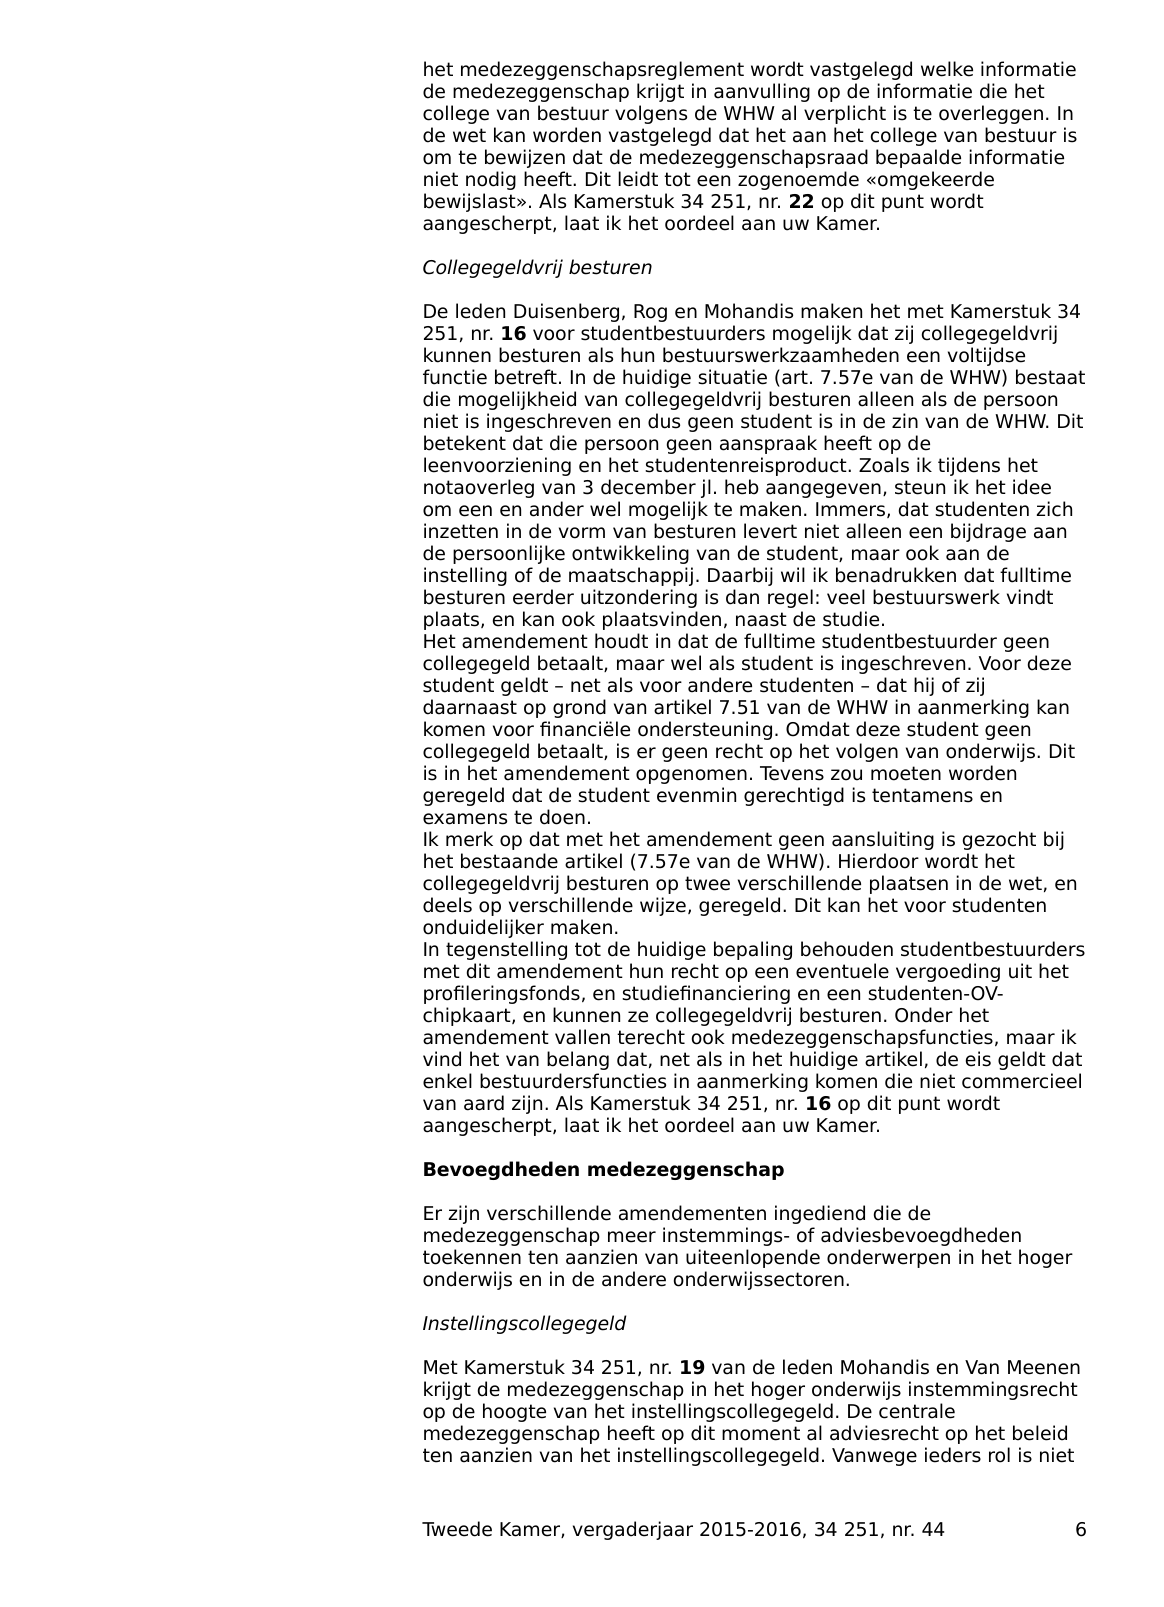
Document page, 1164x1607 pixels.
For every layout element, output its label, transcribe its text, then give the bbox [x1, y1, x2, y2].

text Er zijn verschillende amendementen ingediend die de medezeggenschap meer instemmings- of adviesbevoegdheden toekennen ten aanzien van uiteenlopende onderwerpen in het hoger onderwijs en in de andere onderwijssectoren. [422, 1203, 1087, 1291]
subtitle Bevoegdheden medezeggenschap [422, 1159, 1087, 1181]
text Het amendement houdt in dat de fulltime studentbestuurder geen collegegeld betaalt, maar wel als student is ingeschreven. Voor deze student geldt – net als voor andere studenten – dat hij of zij daarnaast op grond van artikel 7.51 van de WHW in aanmerking kan komen voor financiële ondersteuning. Omdat deze student geen collegegeld betaalt, is er geen recht op het volgen van onderwijs. Dit is in het amendement opgenomen. Tevens zou moeten worden geregeld dat de student evenmin gerechtigd is tentamens en examens te doen. [422, 631, 1087, 829]
text De leden Duisenberg, Rog en Mohandis maken het met Kamerstuk 34 251, nr. 16 voor studentbestuurders mogelijk dat zij collegegeldvrij kunnen besturen als hun bestuurswerkzaamheden een voltijdse functie betreft. In de huidige situatie (art. 7.57e van de WHW) bestaat die mogelijkheid van collegegeldvrij besturen alleen als de persoon niet is ingeschreven en dus geen student is in de zin van de WHW. Dit betekent dat die persoon geen aanspraak heeft op de leenvoorziening en het studentenreisproduct. Zoals ik tijdens het notaoverleg van 3 december jl. heb aangegeven, steun ik het idee om een en ander wel mogelijk te maken. Immers, dat studenten zich inzetten in de vorm van besturen levert niet alleen een bijdrage aan de persoonlijke ontwikkeling van de student, maar ook aan de instelling of de maatschappij. Daarbij wil ik benadrukken dat fulltime besturen eerder uitzondering is dan regel: veel bestuurswerk vindt plaats, en kan ook plaatsvinden, naast de studie. [422, 301, 1087, 631]
text Met Kamerstuk 34 251, nr. 19 van de leden Mohandis en Van Meenen krijgt de medezeggenschap in het hoger onderwijs instemmingsrecht op de hoogte van het instellingscollegegeld. De centrale medezeggenschap heeft op dit moment al adviesrecht op het beleid ten aanzien van het instellingscollegegeld. Vanwege ieders rol is niet [422, 1357, 1087, 1467]
subtitle Instellingscollegegeld [422, 1313, 1087, 1335]
text Ik merk op dat met het amendement geen aansluiting is gezocht bij het bestaande artikel (7.57e van de WHW). Hierdoor wordt het collegegeldvrij besturen op twee verschillende plaatsen in de wet, en deels op verschillende wijze, geregeld. Dit kan het voor studenten onduidelijker maken. [422, 829, 1087, 939]
subtitle Collegegeldvrij besturen [422, 257, 1087, 279]
text In tegenstelling tot de huidige bepaling behouden studentbestuurders met dit amendement hun recht op een eventuele vergoeding uit het profileringsfonds, en studiefinanciering en een studenten-OV-chipkaart, en kunnen ze collegegeldvrij besturen. Onder het amendement vallen terecht ook medezeggenschapsfuncties, maar ik vind het van belang dat, net als in het huidige artikel, de eis geldt dat enkel bestuurdersfuncties in aanmerking komen die niet commercieel van aard zijn. Als Kamerstuk 34 251, nr. 16 op dit punt wordt aangescherpt, laat ik het oordeel aan uw Kamer. [422, 939, 1087, 1136]
text het medezeggenschapsreglement wordt vastgelegd welke informatie de medezeggenschap krijgt in aanvulling op de informatie die het college van bestuur volgens de WHW al verplicht is te overleggen. In de wet kan worden vastgelegd dat het aan het college van bestuur is om te bewijzen dat de medezeggenschapsraad bepaalde informatie niet nodig heeft. Dit leidt tot een zogenoemde «omgekeerde bewijslast». Als Kamerstuk 34 251, nr. 22 op dit punt wordt aangescherpt, laat ik het oordeel aan uw Kamer. [422, 59, 1087, 235]
